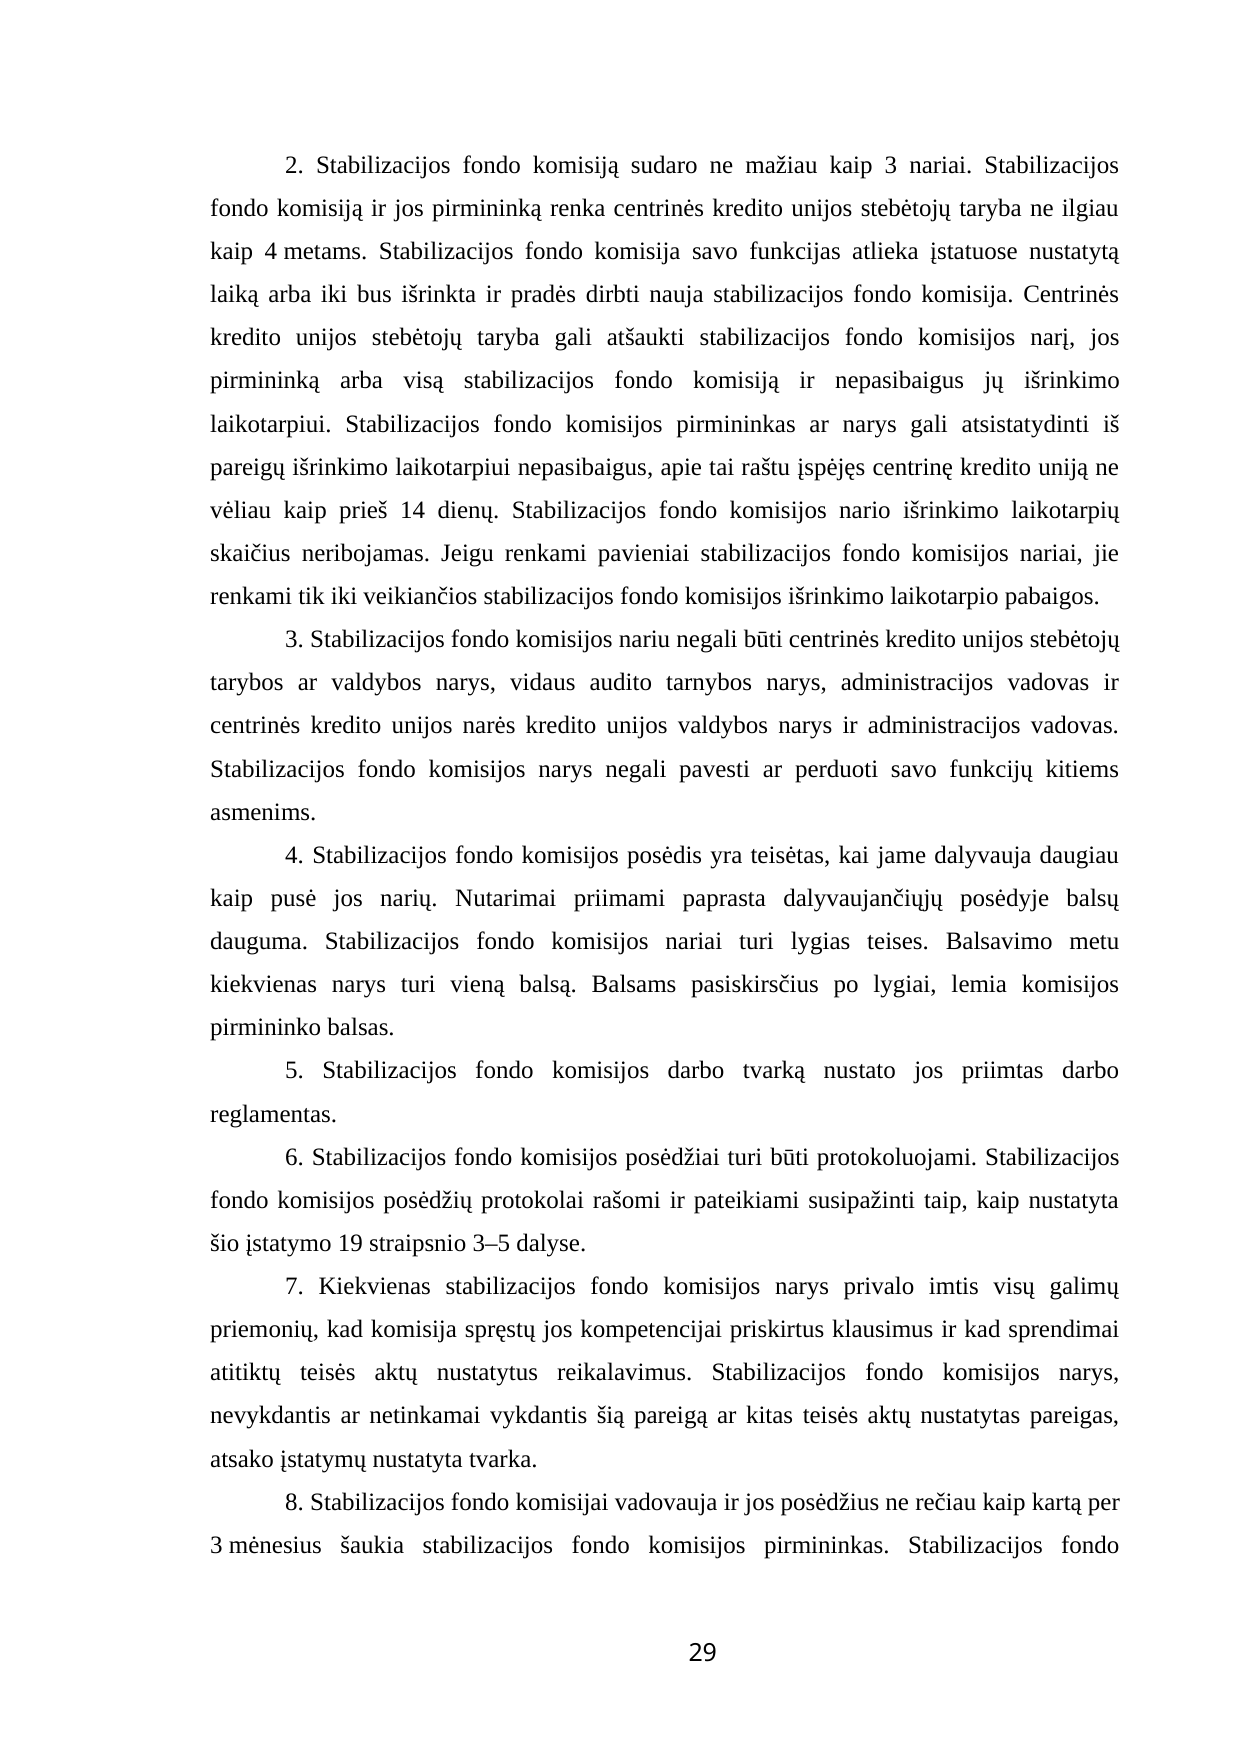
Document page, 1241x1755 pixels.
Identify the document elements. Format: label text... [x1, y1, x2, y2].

text 5. Stabilizacijos fondo komisijos darbo tvarką nustato jos priimtas darbo reglamentas. [210, 1056, 1120, 1127]
text 4. Stabilizacijos fondo komisijos posėdis yra teisėtas, kai jame dalyvauja daugiau kaip pusė jos narių. Nutarimai priimami paprasta dalyvaujančiųjų posėdyje balsų dauguma. Stabilizacijos fondo komisijos nariai turi lygias teises. Balsavimo metu kiekvienas narys turi vieną balsą. Balsams pasiskirsčius po lygiai, lemia komisijos pirmininko balsas. [210, 840, 1120, 1041]
text 7. Kiekvienas stabilizacijos fondo komisijos narys privalo imtis visų galimų priemonių, kad komisija spręstų jos kompetencijai priskirtus klausimus ir kad sprendimai atitiktų teisės aktų nustatytus reikalavimus. Stabilizacijos fondo komisijos narys, nevykdantis ar netinkamai vykdantis šią pareigą ar kitas teisės aktų nustatytas pareigas, atsako įstatymų nustatyta tvarka. [210, 1271, 1120, 1472]
text 3. Stabilizacijos fondo komisijos nariu negali būti centrinės kredito unijos stebėtojų tarybos ar valdybos narys, vidaus audito tarnybos narys, administracijos vadovas ir centrinės kredito unijos narės kredito unijos valdybos narys ir administracijos vadovas. Stabilizacijos fondo komisijos narys negali pavesti ar perduoti savo funkcijų kitiems asmenims. [210, 624, 1120, 826]
text 6. Stabilizacijos fondo komisijos posėdžiai turi būti protokoluojami. Stabilizacijos fondo komisijos posėdžių protokolai rašomi ir pateikiami susipažinti taip, kaip nustatyta šio įstatymo 19 straipsnio 3–5 dalyse. [210, 1142, 1120, 1257]
text 2. Stabilizacijos fondo komisiją sudaro ne mažiau kaip 3 nariai. Stabilizacijos fondo komisiją ir jos pirmininką renka centrinės kredito unijos stebėtojų taryba ne ilgiau kaip 4 metams. Stabilizacijos fondo komisija savo funkcijas atlieka įstatuose nustatytą laiką arba iki bus išrinkta ir pradės dirbti nauja stabilizacijos fondo komisija. Centrinės kredito unijos stebėtojų taryba gali atšaukti stabilizacijos fondo komisijos narį, jos pirmininką arba visą stabilizacijos fondo komisiją ir nepasibaigus jų išrinkimo laikotarpiui. Stabilizacijos fondo komisijos pirmininkas ar narys gali atsistatydinti iš pareigų išrinkimo laikotarpiui nepasibaigus, apie tai raštu įspėjęs centrinę kredito uniją ne vėliau kaip prieš 14 dienų. Stabilizacijos fondo komisijos nario išrinkimo laikotarpių skaičius neribojamas. Jeigu renkami pavieniai stabilizacijos fondo komisijos nariai, jie renkami tik iki veikiančios stabilizacijos fondo komisijos išrinkimo laikotarpio pabaigos. [210, 150, 1120, 610]
text 8. Stabilizacijos fondo komisijai vadovauja ir jos posėdžius ne rečiau kaip kartą per 3 mėnesius šaukia stabilizacijos fondo komisijos pirmininkas. Stabilizacijos fondo [210, 1487, 1120, 1559]
